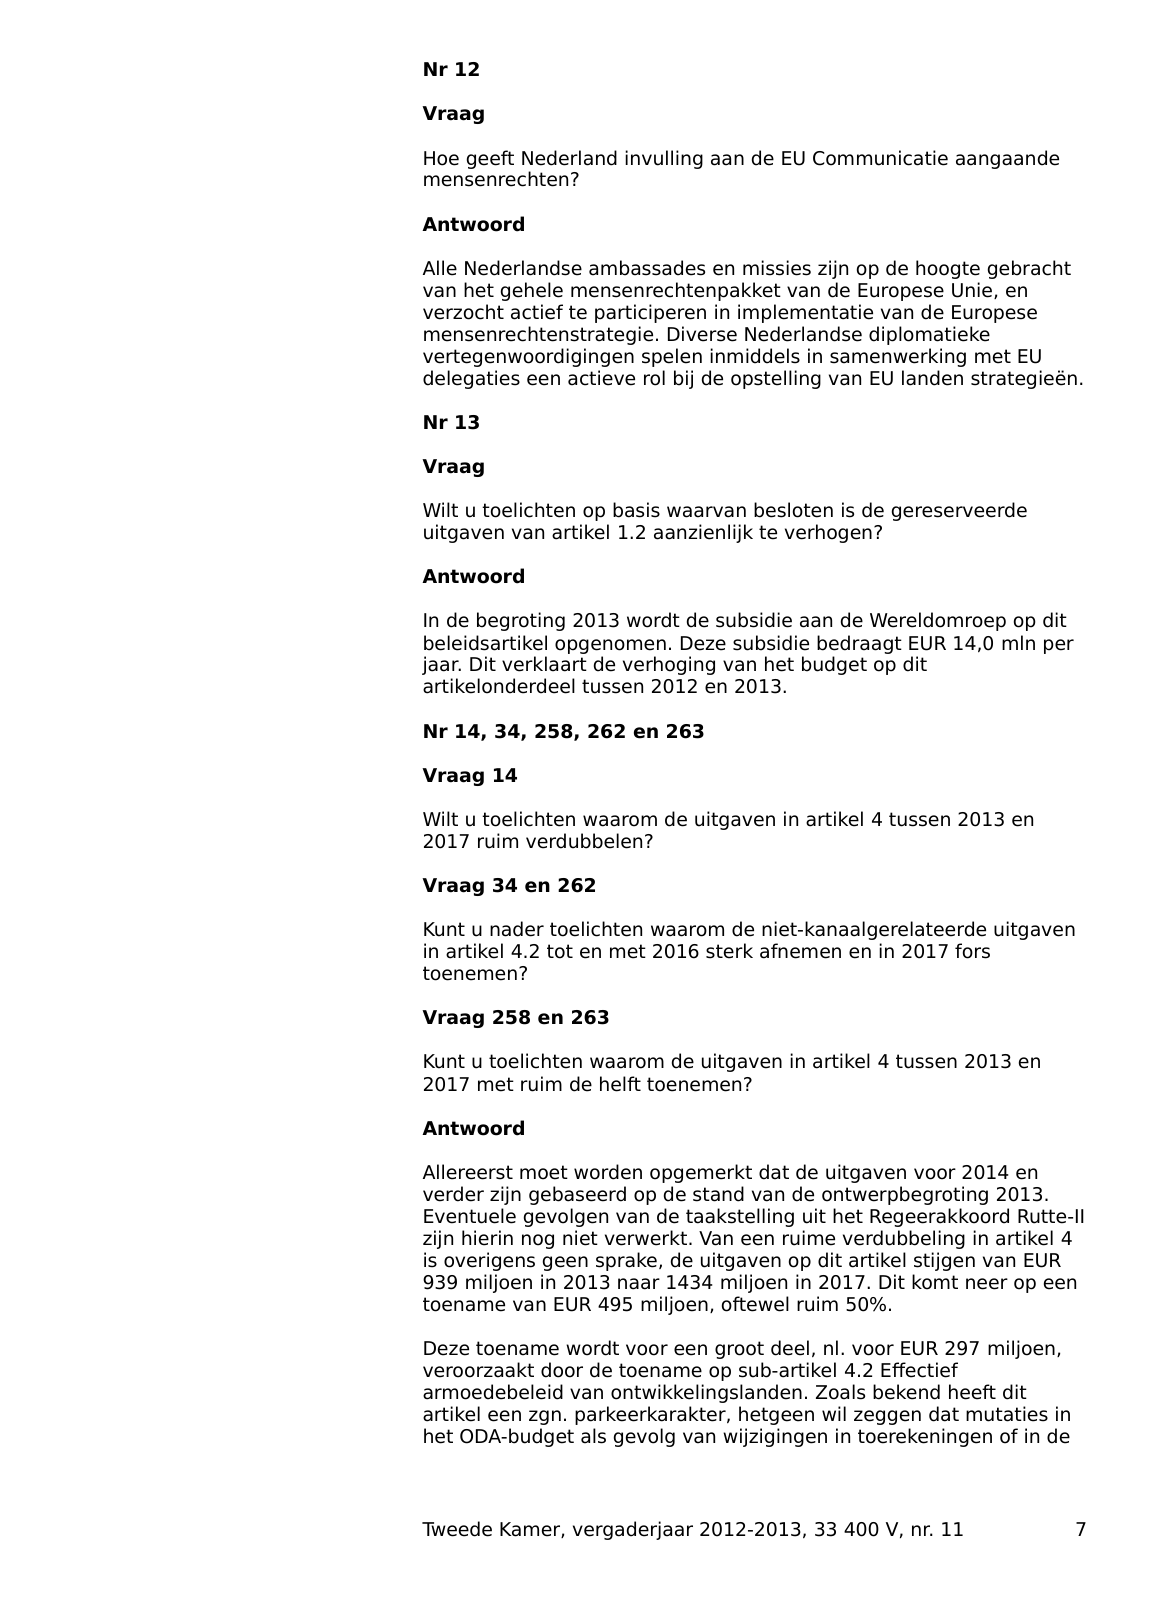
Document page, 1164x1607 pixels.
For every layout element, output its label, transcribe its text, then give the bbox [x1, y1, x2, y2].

subtitle Vraag 34 en 262 [422, 875, 1087, 897]
text In de begroting 2013 wordt de subsidie aan de Wereldomroep op dit beleidsartikel opgenomen. Deze subsidie bedraagt EUR 14,0 mln per jaar. Dit verklaart de verhoging van het budget op dit artikelonderdeel tussen 2012 en 2013. [422, 610, 1087, 698]
text Hoe geeft Nederland invulling aan de EU Communicatie aangaande mensenrechten? [422, 147, 1087, 191]
subtitle Vraag [422, 103, 1087, 125]
text Kunt u toelichten waarom de uitgaven in artikel 4 tussen 2013 en 2017 met ruim de helft toenemen? [422, 1051, 1087, 1095]
subtitle Vraag 14 [422, 765, 1087, 787]
subtitle Nr 14, 34, 258, 262 en 263 [422, 721, 1087, 742]
text Kunt u nader toelichten waarom de niet-kanaalgerelateerde uitgaven in artikel 4.2 tot en met 2016 sterk afnemen en in 2017 fors toenemen? [422, 919, 1087, 985]
subtitle Nr 13 [422, 412, 1087, 434]
subtitle Antwoord [422, 1118, 1087, 1139]
subtitle Vraag [422, 456, 1087, 478]
subtitle Vraag 258 en 263 [422, 1007, 1087, 1029]
subtitle Antwoord [422, 566, 1087, 588]
text Wilt u toelichten waarom de uitgaven in artikel 4 tussen 2013 en 2017 ruim verdubbelen? [422, 809, 1087, 853]
subtitle Nr 12 [422, 59, 1087, 81]
text Deze toename wordt voor een groot deel, nl. voor EUR 297 miljoen, veroorzaakt door de toename op sub-artikel 4.2 Effectief armoedebeleid van ontwikkelingslanden. Zoals bekend heeft dit artikel een zgn. parkeerkarakter, hetgeen wil zeggen dat mutaties in het ODA-budget als gevolg van wijzigingen in toerekeningen of in de [422, 1338, 1087, 1448]
text Wilt u toelichten op basis waarvan besloten is de gereserveerde uitgaven van artikel 1.2 aanzienlijk te verhogen? [422, 500, 1087, 544]
text Allereerst moet worden opgemerkt dat de uitgaven voor 2014 en verder zijn gebaseerd op de stand van de ontwerpbegroting 2013. Eventuele gevolgen van de taakstelling uit het Regeerakkoord Rutte-II zijn hierin nog niet verwerkt. Van een ruime verdubbeling in artikel 4 is overigens geen sprake, de uitgaven op dit artikel stijgen van EUR 939 miljoen in 2013 naar 1434 miljoen in 2017. Dit komt neer op een toename van EUR 495 miljoen, oftewel ruim 50%. [422, 1162, 1087, 1316]
text Alle Nederlandse ambassades en missies zijn op de hoogte gebracht van het gehele mensenrechtenpakket van de Europese Unie, en verzocht actief te participeren in implementatie van de Europese mensenrechtenstrategie. Diverse Nederlandse diplomatieke vertegenwoordigingen spelen inmiddels in samenwerking met EU delegaties een actieve rol bij de opstelling van EU landen strategieën. [422, 258, 1087, 389]
subtitle Antwoord [422, 213, 1087, 236]
